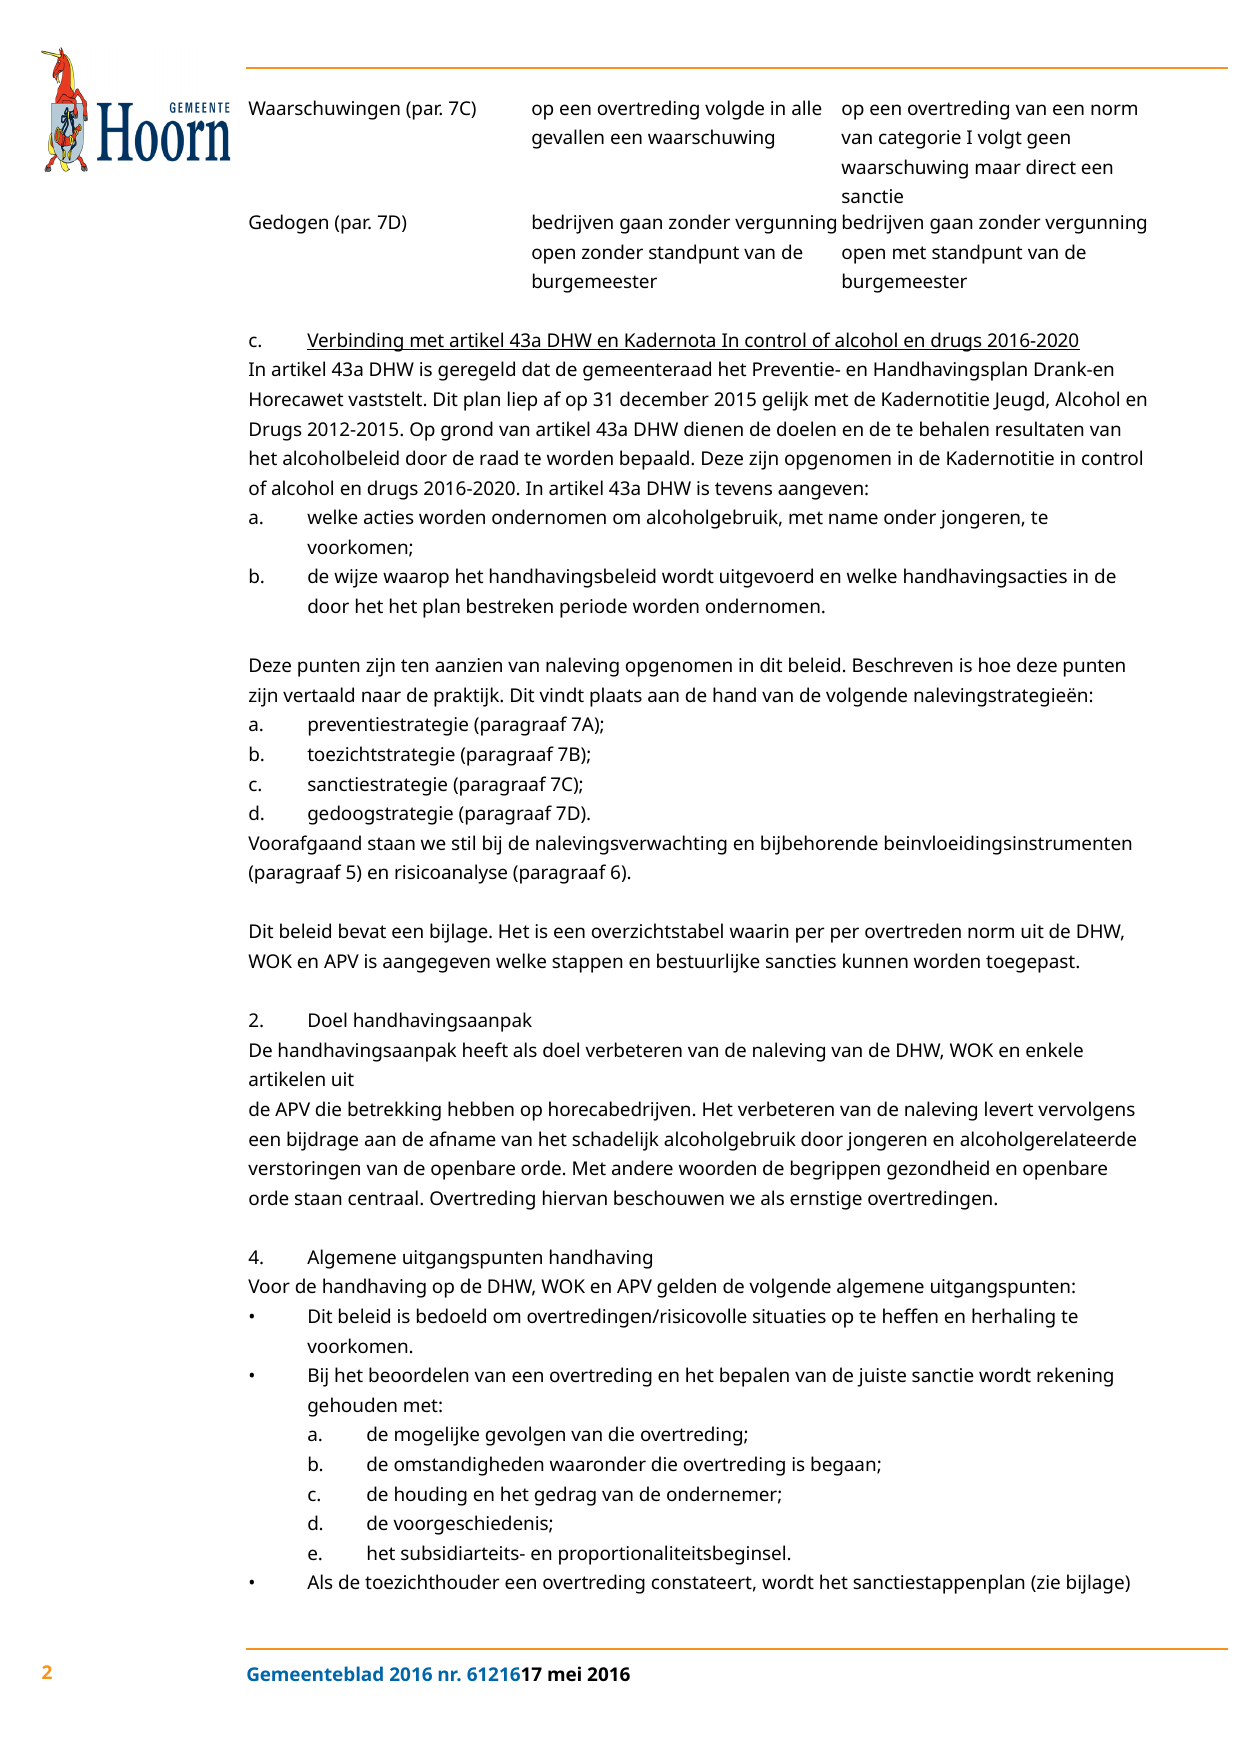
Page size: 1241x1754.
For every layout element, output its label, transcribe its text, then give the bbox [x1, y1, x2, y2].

list preventiestrategie (paragraaf 7A); [248, 712, 1152, 737]
list Dit beleid is bedoeld om overtredingen/risicovolle situaties op te heffen en herhaling te voorkomen. [248, 1303, 1152, 1358]
text De handhavingsaanpak heeft als doel verbeteren van de naleving van de DHW, WOK en enkele artikelen uit [248, 1037, 1152, 1092]
list Als de toezichthouder een overtreding constateert, wordt het sanctiestappenplan (zie bijlage) [248, 1569, 1152, 1595]
list Verbinding met artikel 43a DHW en Kadernota In control of alcohol en drugs 2016-2020 [248, 327, 1152, 353]
table_cell op een overtreding van een norm van categorie I volgt geen waarschuwing maar direct een sanctie [841, 95, 1152, 209]
list het subsidiarteits- en proportionaliteitsbeginsel. [307, 1540, 1152, 1566]
text Deze punten zijn ten aanzien van naleving opgenomen in dit beleid. Beschreven is hoe deze punten zijn vertaald naar de praktijk. Dit vindt plaats aan de hand van de volgende nalevingstrategieën: [248, 652, 1152, 708]
list Doel handhavingsaanpak [248, 1007, 1152, 1033]
table_cell Waarschuwingen (par. 7C) [248, 95, 531, 209]
list Bij het beoordelen van een overtreding en het bepalen van de juiste sanctie wordt rekening gehouden met: [248, 1362, 1152, 1418]
list sanctiestrategie (paragraaf 7C); [248, 771, 1152, 796]
list de houding en het gedrag van de ondernemer; [307, 1481, 1152, 1506]
text In artikel 43a DHW is geregeld dat de gemeenteraad het Preventie- en Handhavingsplan Drank-en Horecawet vaststelt. Dit plan liep af op 31 december 2015 gelijk met de Kadernotitie Jeugd, Alcohol en Drugs 2012-2015. Op grond van artikel 43a DHW dienen de doelen en de te behalen resultaten van het alcoholbeleid door de raad te worden bepaald. Deze zijn opgenomen in de Kadernotitie in control of alcohol en drugs 2016-2020. In artikel 43a DHW is tevens aangeven: [248, 357, 1152, 501]
list welke acties worden ondernomen om alcoholgebruik, met name onder jongeren, te voorkomen; [248, 504, 1152, 560]
text de APV die betrekking hebben op horecabedrijven. Het verbeteren van de naleving levert vervolgens een bijdrage aan de afname van het schadelijk alcoholgebruik door jongeren en alcoholgerelateerde verstoringen van de openbare orde. Met andere woorden de begrippen gezondheid en openbare orde staan centraal. Overtreding hiervan beschouwen we als ernstige overtredingen. [248, 1096, 1152, 1211]
text Voorafgaand staan we stil bij de nalevingsverwachting en bijbehorende beinvloeidingsinstrumenten (paragraaf 5) en risicoanalyse (paragraaf 6). [248, 830, 1152, 885]
table_cell bedrijven gaan zonder vergunning open zonder standpunt van de burgemeester [531, 209, 841, 294]
list de omstandigheden waaronder die overtreding is begaan; [307, 1451, 1152, 1477]
list de wijze waarop het handhavingsbeleid wordt uitgevoerd en welke handhavingsacties in de door het het plan bestreken periode worden ondernomen. [248, 564, 1152, 619]
list de voorgeschiedenis; [307, 1510, 1152, 1536]
list Algemene uitgangspunten handhaving [248, 1244, 1152, 1270]
table_cell Gedogen (par. 7D) [248, 209, 531, 294]
list toezichtstrategie (paragraaf 7B); [248, 741, 1152, 767]
text Dit beleid bevat een bijlage. Het is een overzichtstabel waarin per per overtreden norm uit de DHW, WOK en APV is aangegeven welke stappen en bestuurlijke sancties kunnen worden toegepast. [248, 919, 1152, 974]
table_cell bedrijven gaan zonder vergunning open met standpunt van de burgemeester [841, 209, 1152, 294]
text Voor de handhaving op de DHW, WOK en APV gelden de volgende algemene uitgangspunten: [248, 1274, 1152, 1299]
list gedoogstrategie (paragraaf 7D). [248, 800, 1152, 826]
list de mogelijke gevolgen van die overtreding; [307, 1422, 1152, 1447]
table_cell op een overtreding volgde in alle gevallen een waarschuwing [531, 95, 841, 209]
picture [41, 47, 231, 172]
